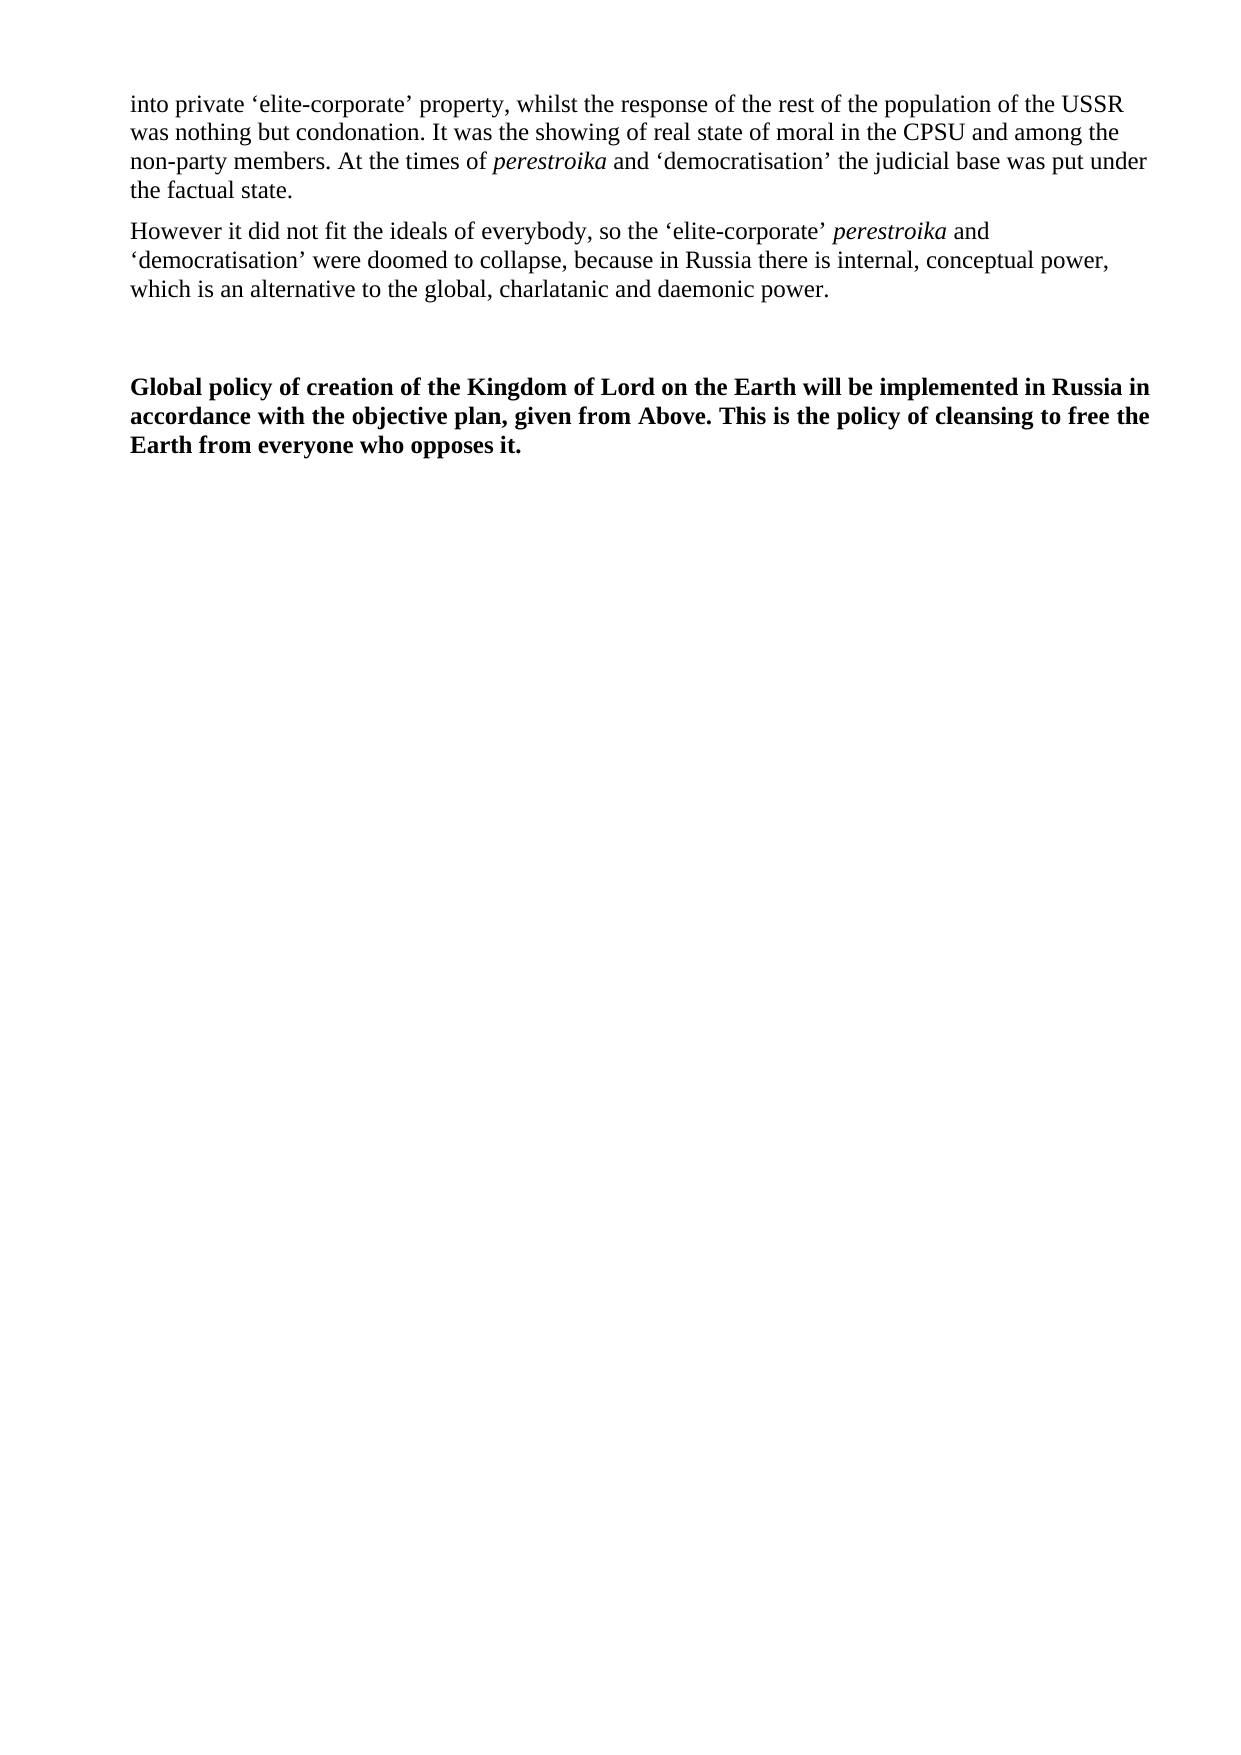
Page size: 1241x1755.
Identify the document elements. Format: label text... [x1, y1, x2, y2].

text Global policy of creation of the Kingdom of Lord on the Earth will be implemented in Russia in accordance with the objective plan, given from Above. This is the policy of cleansing to free the Earth from everyone who opposes it. [130, 372, 1152, 459]
text However it did not fit the ideals of everybody, so the ‘elite-corporate’ perestroika and ‘democratisation’ were doomed to collapse, because in Russia there is internal, conceptual power, which is an alternative to the global, charlatanic and daemonic power. [130, 216, 1152, 302]
text into private ‘elite-corporate’ property, whilst the response of the rest of the population of the USSR was nothing but condonation. It was the showing of real state of moral in the CPSU and among the non-party members. At the times of perestroika and ‘democratisation’ the judicial base was put under the factual state. [130, 89, 1152, 204]
